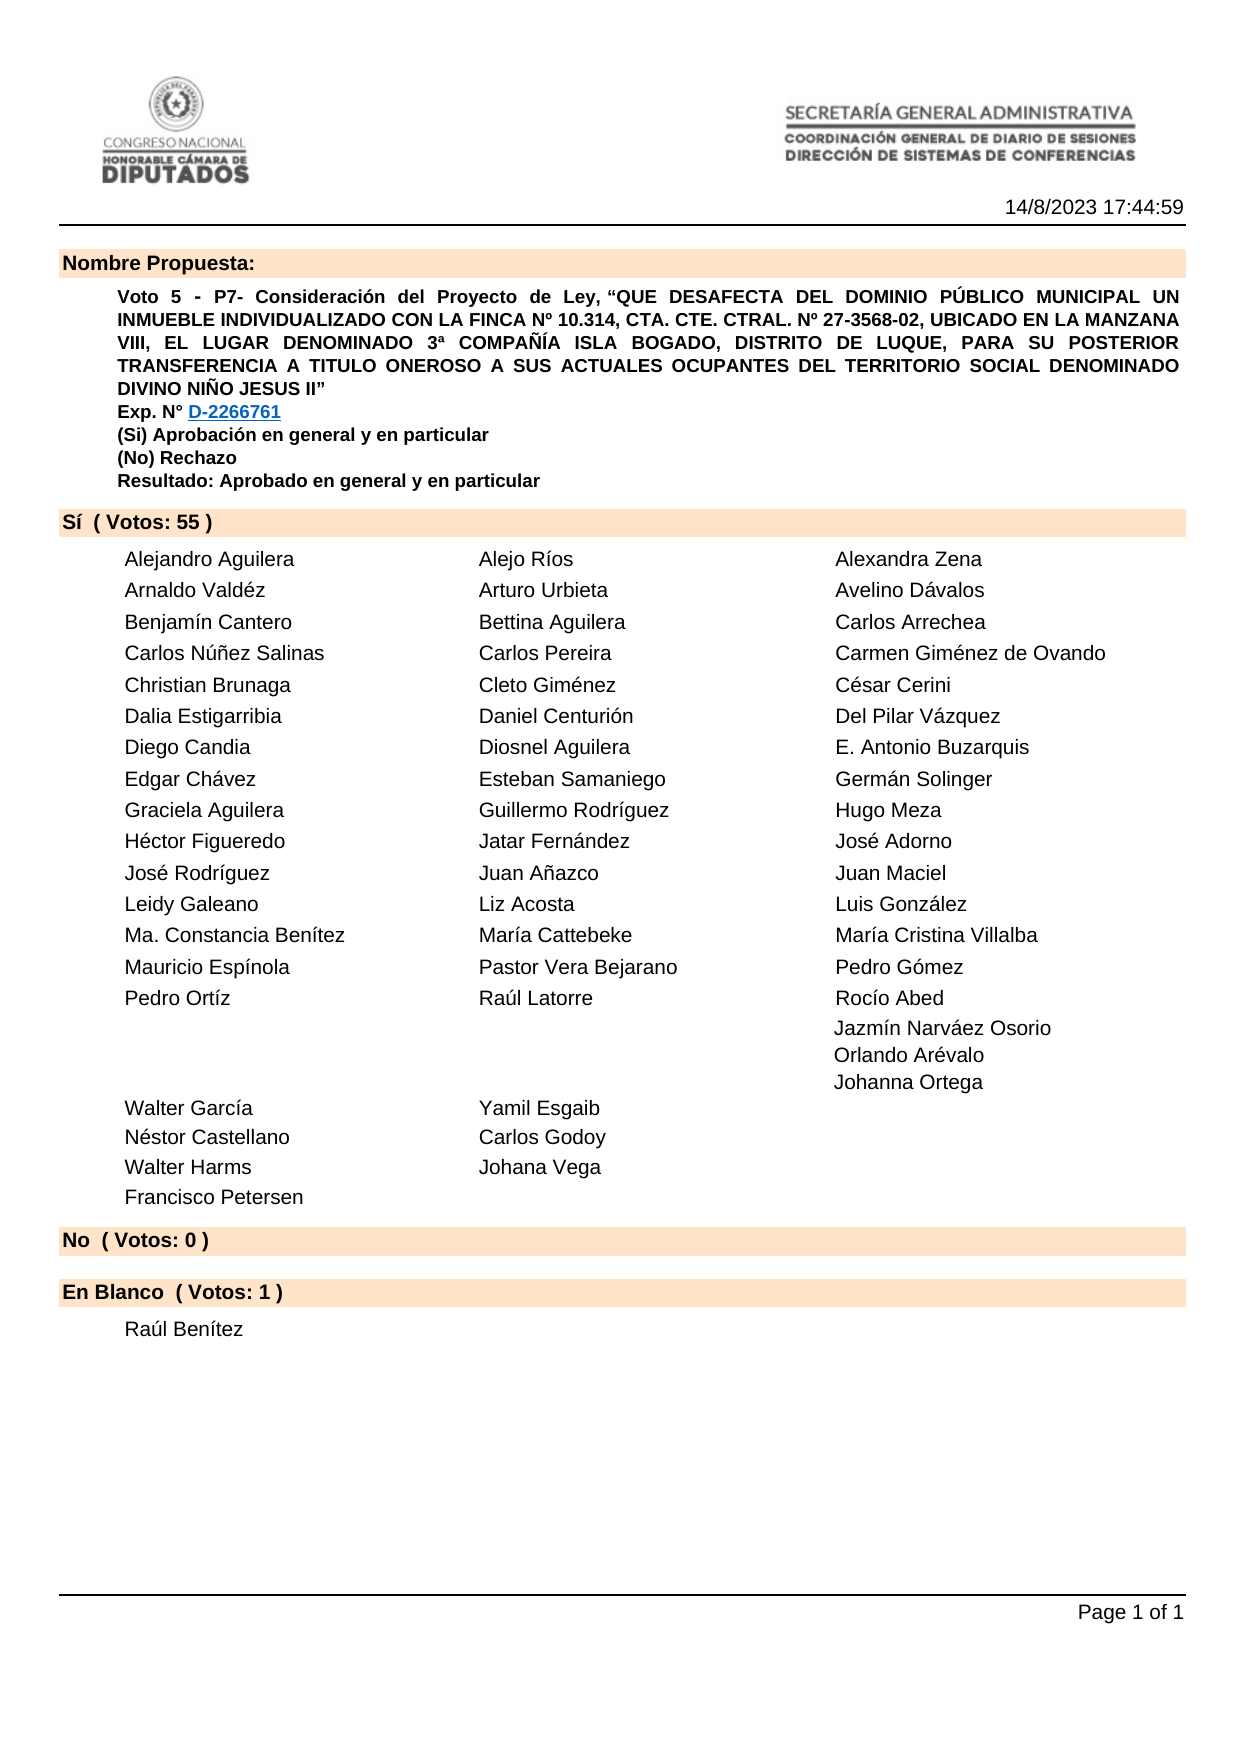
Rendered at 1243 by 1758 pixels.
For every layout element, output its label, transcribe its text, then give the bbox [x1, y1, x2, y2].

table_cell Walter García Néstor Castellano Walter Harms Francisco Petersen [121, 1095, 461, 1210]
table_cell [461, 765, 475, 794]
table_cell [59, 985, 121, 1013]
table_cell [59, 1210, 121, 1227]
table_cell [475, 1464, 816, 1492]
table_cell E. Antonio Buzarquis [832, 734, 1172, 762]
table_cell [816, 1370, 832, 1398]
table_cell [121, 1433, 461, 1461]
table_cell [1172, 577, 1186, 606]
table_cell [1172, 1433, 1186, 1461]
table_cell Nombre Propuesta: [59, 249, 1186, 278]
table_header Voto 5 - P7- Consideración del Proyecto de Ley, “QUE DESAFECTA DEL DOMINIO PÚBLICO MUNICIPAL UN INMUEBLE INDIVIDUALIZADO CON LA FINCA Nº 10.314, CTA. CTE. CTRAL. Nº 27-3568-02, UBICADO EN LA MANZANA VIII, EL LUGAR DENOMINADO 3ª COMPAÑÍA ISLA BOGADO, DISTRITO DE LUQUE, PARA SU POSTERIOR TRANSFERENCIA A TITULO ONEROSO A SUS ACTUALES OCUPANTES DEL TERRITORIO SOCIAL DENOMINADO DIVINO NIÑO JESUS II” Exp. N° D-2266761 (Si) Aprobación en general y en particular (No) Rechazo Resultado: Aprobado en general y en particular [116, 284, 1182, 492]
table_cell [1172, 828, 1186, 857]
table_cell [121, 1401, 461, 1430]
table_cell [461, 1095, 475, 1210]
table_cell [1182, 492, 1187, 509]
table_cell Esteban Samaniego [475, 765, 816, 794]
table_cell [832, 1095, 1172, 1210]
table_cell [461, 828, 475, 857]
table_cell [59, 1464, 121, 1492]
table_cell No ( Votos: 0 ) [59, 1227, 1186, 1256]
table_cell Alexandra Zena [832, 546, 1172, 574]
table_cell Leidy Galeano [121, 891, 461, 919]
table_cell [59, 922, 121, 951]
table_cell [116, 492, 1182, 509]
table_header [1182, 284, 1187, 492]
table_cell [475, 1210, 816, 1227]
table_cell [59, 765, 121, 794]
table_cell [1172, 954, 1186, 982]
table_cell Page 1 of 1 [828, 1599, 1186, 1633]
table_cell Diosnel Aguilera [475, 734, 816, 762]
table_cell [59, 1013, 121, 1094]
table_cell [461, 922, 475, 951]
table_cell José Adorno [832, 828, 1172, 857]
table_cell [1172, 640, 1186, 668]
table_cell [59, 546, 121, 574]
table_cell Arturo Urbieta [475, 577, 816, 606]
table_cell [59, 492, 116, 509]
table_cell Alejo Ríos [475, 546, 816, 574]
table_cell En Blanco ( Votos: 1 ) [59, 1279, 1186, 1307]
table_cell Diego Candia [121, 734, 461, 762]
table_cell [121, 1210, 461, 1227]
table_cell [832, 1210, 1172, 1227]
table_cell [461, 954, 475, 982]
table_cell Carmen Giménez de Ovando [832, 640, 1172, 668]
table_cell Raúl Latorre [475, 985, 816, 1013]
table_cell [121, 1370, 461, 1398]
table_cell Graciela Aguilera [121, 797, 461, 825]
table_cell [59, 703, 121, 731]
table_cell [59, 1256, 1186, 1278]
table_cell [1172, 1095, 1186, 1210]
table_cell [461, 1013, 475, 1094]
table_cell [59, 954, 121, 982]
table_cell Hugo Meza [832, 797, 1172, 825]
table_cell [461, 640, 475, 668]
table_cell [59, 828, 121, 857]
table_cell Jazmín Narváez Osorio Orlando Arévalo Johanna Ortega [832, 1013, 1172, 1094]
table_cell Pedro Gómez [832, 954, 1172, 982]
table_cell [475, 1433, 816, 1461]
table_cell Arnaldo Valdéz [121, 577, 461, 606]
table_cell [461, 577, 475, 606]
table_cell [475, 1370, 816, 1398]
table_cell [59, 1344, 121, 1361]
table_cell [59, 537, 1186, 546]
table_cell [461, 1433, 475, 1461]
table_cell [461, 671, 475, 700]
table_cell [816, 1464, 832, 1492]
table_cell Benjamín Cantero [121, 609, 461, 637]
table_cell José Rodríguez [121, 859, 461, 888]
table_cell María Cristina Villalba [832, 922, 1172, 951]
table_cell Ma. Constancia Benítez [121, 922, 461, 951]
table_cell [461, 1370, 475, 1398]
table_cell [59, 1493, 121, 1594]
table_cell Mauricio Espínola [121, 954, 461, 982]
table_cell María Cattebeke [475, 922, 816, 951]
table_cell [59, 609, 121, 637]
table_cell [816, 546, 832, 574]
table_cell [59, 1599, 827, 1633]
table_cell [461, 609, 475, 637]
table_cell Carlos Arrechea [832, 609, 1172, 637]
table_cell [1172, 1401, 1186, 1430]
table_cell [121, 1464, 461, 1492]
table_cell [1172, 985, 1186, 1013]
table_cell [59, 1433, 121, 1461]
table_cell [475, 1493, 816, 1594]
table_cell [832, 1493, 1172, 1594]
table_cell [816, 1210, 832, 1227]
table_cell [59, 1307, 1186, 1316]
table_cell [1172, 922, 1186, 951]
table_cell [59, 734, 121, 762]
table_cell [461, 891, 475, 919]
table_cell Bettina Aguilera [475, 609, 816, 637]
table_cell [59, 1370, 121, 1398]
table_cell [461, 1464, 475, 1492]
table_cell [59, 577, 121, 606]
table_cell [59, 797, 121, 825]
table_cell [461, 1210, 475, 1227]
table_cell [121, 1344, 461, 1361]
picture [58, 75, 1181, 190]
table_cell [59, 891, 121, 919]
table_cell [461, 985, 475, 1013]
table_cell [816, 922, 832, 951]
table_cell [461, 797, 475, 825]
table_cell Pedro Ortíz [121, 985, 461, 1013]
table_cell Germán Solinger [832, 765, 1172, 794]
table_cell [816, 797, 832, 825]
table_cell [1172, 609, 1186, 637]
table_cell [1172, 546, 1186, 574]
table_cell [1172, 1493, 1186, 1594]
table_cell Dalia Estigarribia [121, 703, 461, 731]
table_cell [59, 1401, 121, 1430]
table_cell [1172, 703, 1186, 731]
table_cell [816, 1013, 832, 1094]
table_cell [59, 1316, 121, 1344]
table_cell [816, 954, 832, 982]
table_cell [1172, 859, 1186, 888]
table_cell Juan Maciel [832, 859, 1172, 888]
table_cell Daniel Centurión [475, 703, 816, 731]
table_cell [816, 671, 832, 700]
table_cell César Cerini [832, 671, 1172, 700]
table_cell Cleto Giménez [475, 671, 816, 700]
table_cell [461, 1316, 1186, 1344]
table_cell [816, 1433, 832, 1461]
table_cell [1172, 671, 1186, 700]
table_cell [816, 703, 832, 731]
table_cell Carlos Pereira [475, 640, 816, 668]
table_cell [59, 228, 1186, 249]
table_cell [816, 640, 832, 668]
table_cell [59, 1361, 1186, 1370]
table_cell [832, 1433, 1172, 1461]
table_cell Yamil Esgaib Carlos Godoy Johana Vega [475, 1095, 816, 1210]
table_cell [59, 1095, 121, 1210]
table_cell [832, 1370, 1172, 1398]
table_cell [461, 546, 475, 574]
table_cell [1172, 1013, 1186, 1094]
table_cell [59, 278, 1186, 283]
table_cell Liz Acosta [475, 891, 816, 919]
table_cell Guillermo Rodríguez [475, 797, 816, 825]
table_cell [1172, 1464, 1186, 1492]
table_header [59, 190, 651, 223]
table_cell Christian Brunaga [121, 671, 461, 700]
table_cell Raúl Benítez [121, 1316, 461, 1344]
table_header 14/8/2023 17:44:59 [651, 189, 1186, 223]
table_cell Héctor Figueredo [121, 828, 461, 857]
table_cell [816, 985, 832, 1013]
table_cell Alejandro Aguilera [121, 546, 461, 574]
table_cell Pastor Vera Bejarano [475, 954, 816, 982]
table_cell [461, 1401, 475, 1430]
table_cell [1172, 1210, 1186, 1227]
table_cell Edgar Chávez [121, 765, 461, 794]
table_cell [461, 734, 475, 762]
table_cell [1172, 765, 1186, 794]
table_cell [816, 577, 832, 606]
table_cell [816, 859, 832, 888]
table_cell [461, 703, 475, 731]
table_cell [816, 828, 832, 857]
table_cell [461, 1344, 1186, 1361]
table_cell [816, 609, 832, 637]
table_cell [121, 1493, 461, 1594]
table_cell Juan Añazco [475, 859, 816, 888]
table_cell [832, 1401, 1172, 1430]
table_cell Del Pilar Vázquez [832, 703, 1172, 731]
table_cell [461, 859, 475, 888]
table_cell [475, 1013, 816, 1094]
table_cell [816, 1493, 832, 1594]
table_cell [832, 1464, 1172, 1492]
table_cell [475, 1401, 816, 1430]
table_header Sí ( Votos: 55 ) [59, 509, 1186, 537]
table_cell Jatar Fernández [475, 828, 816, 857]
table_cell [816, 734, 832, 762]
table_cell [816, 765, 832, 794]
table_cell Carlos Núñez Salinas [121, 640, 461, 668]
table_cell Rocío Abed [832, 985, 1172, 1013]
table_cell [461, 1493, 475, 1594]
table_header [59, 284, 116, 492]
table_cell [121, 1013, 461, 1094]
table_cell Avelino Dávalos [832, 577, 1172, 606]
table_cell [59, 671, 121, 700]
table_cell [816, 891, 832, 919]
table_cell Luis González [832, 891, 1172, 919]
table_cell [816, 1401, 832, 1430]
table_cell [1172, 797, 1186, 825]
table_cell [816, 1095, 832, 1210]
table_cell [1172, 734, 1186, 762]
table_cell [59, 640, 121, 668]
table_cell [1172, 1370, 1186, 1398]
table_cell [1172, 891, 1186, 919]
table_cell [59, 859, 121, 888]
